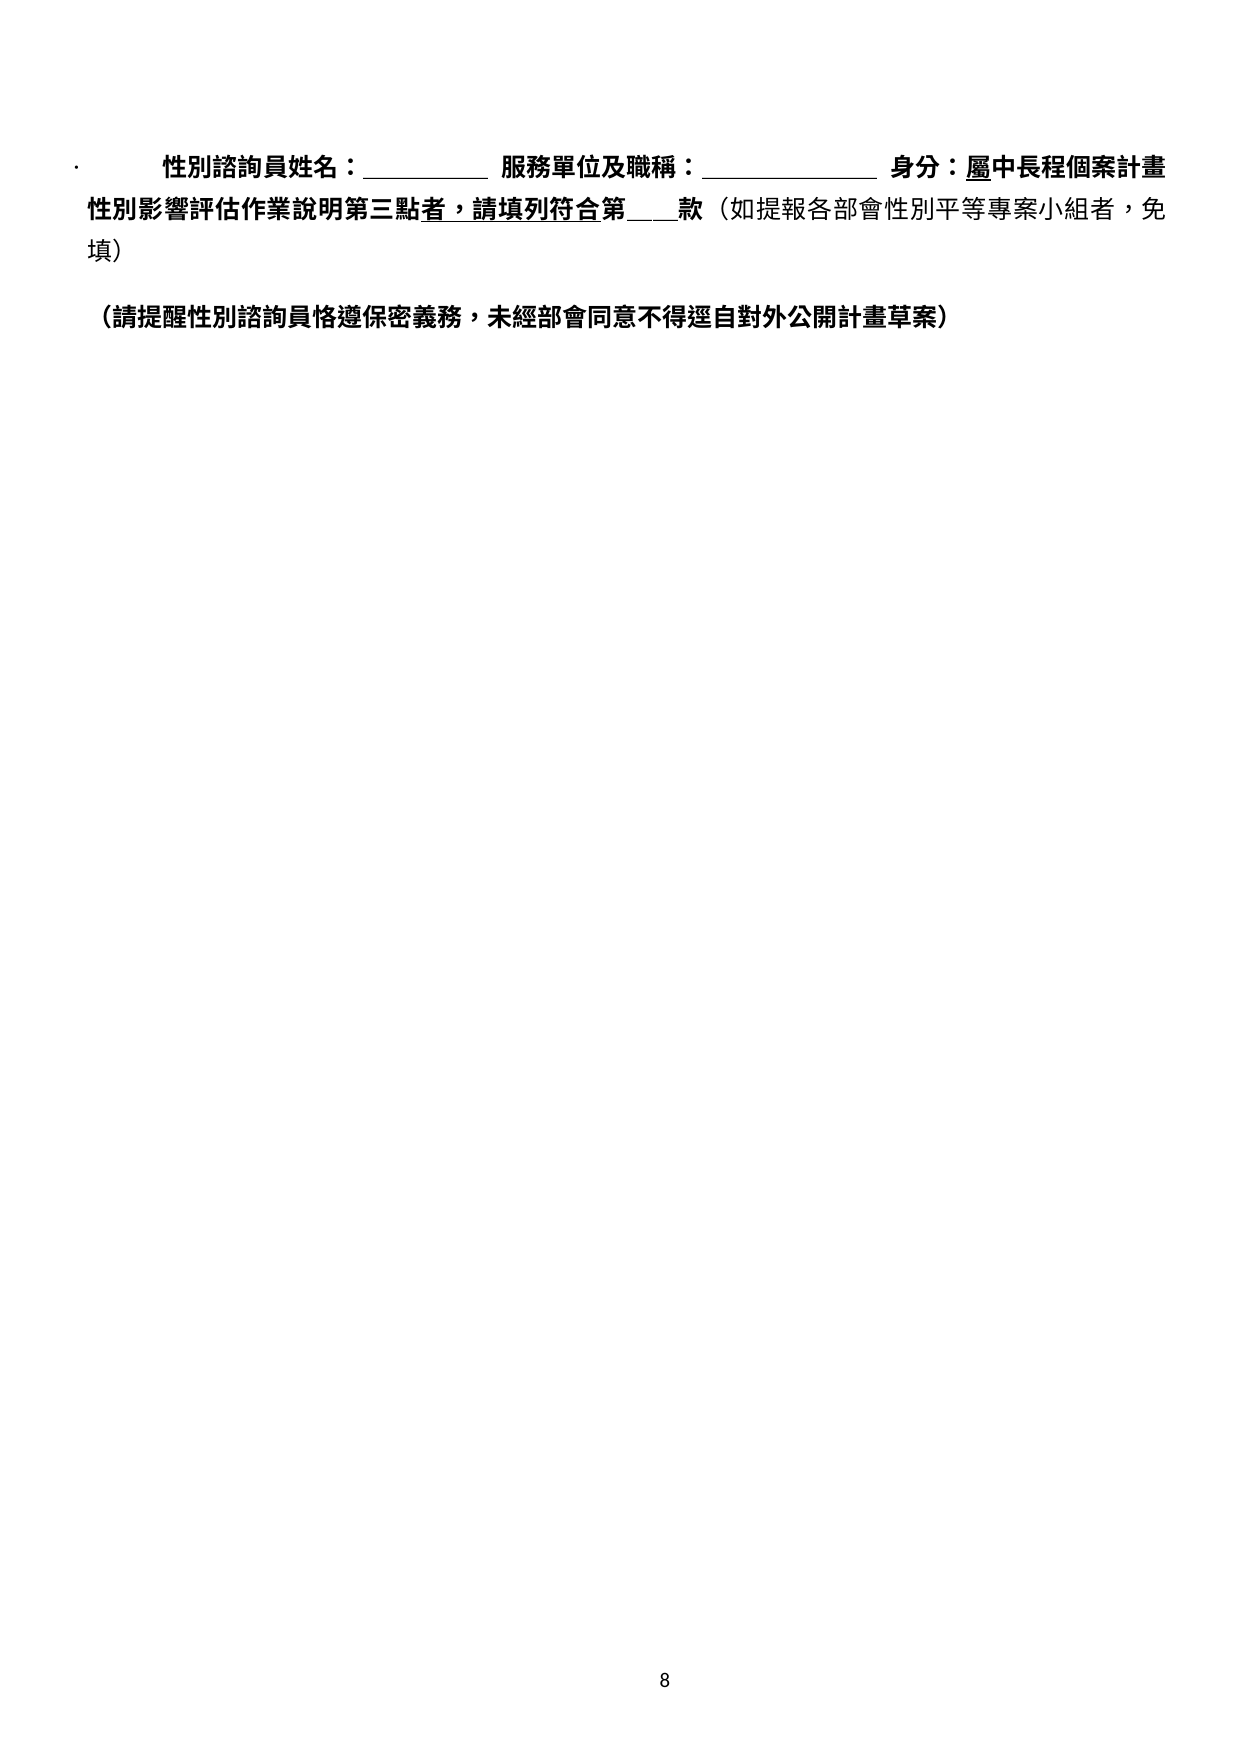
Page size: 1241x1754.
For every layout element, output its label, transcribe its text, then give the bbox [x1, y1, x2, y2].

text （請提醒性別諮詢員恪遵保密義務，未經部會同意不得逕自對外公開計畫草案） [87, 293, 1167, 335]
list 性別諮詢員姓名：＿＿＿＿＿ 服務單位及職稱：＿＿＿＿＿＿＿ 身分：屬中長程個案計畫性別影響評估作業說明第三點者，請填列符合第＿＿款（如提報各部會性別平等專案小組者，免填） [72, 143, 1167, 268]
